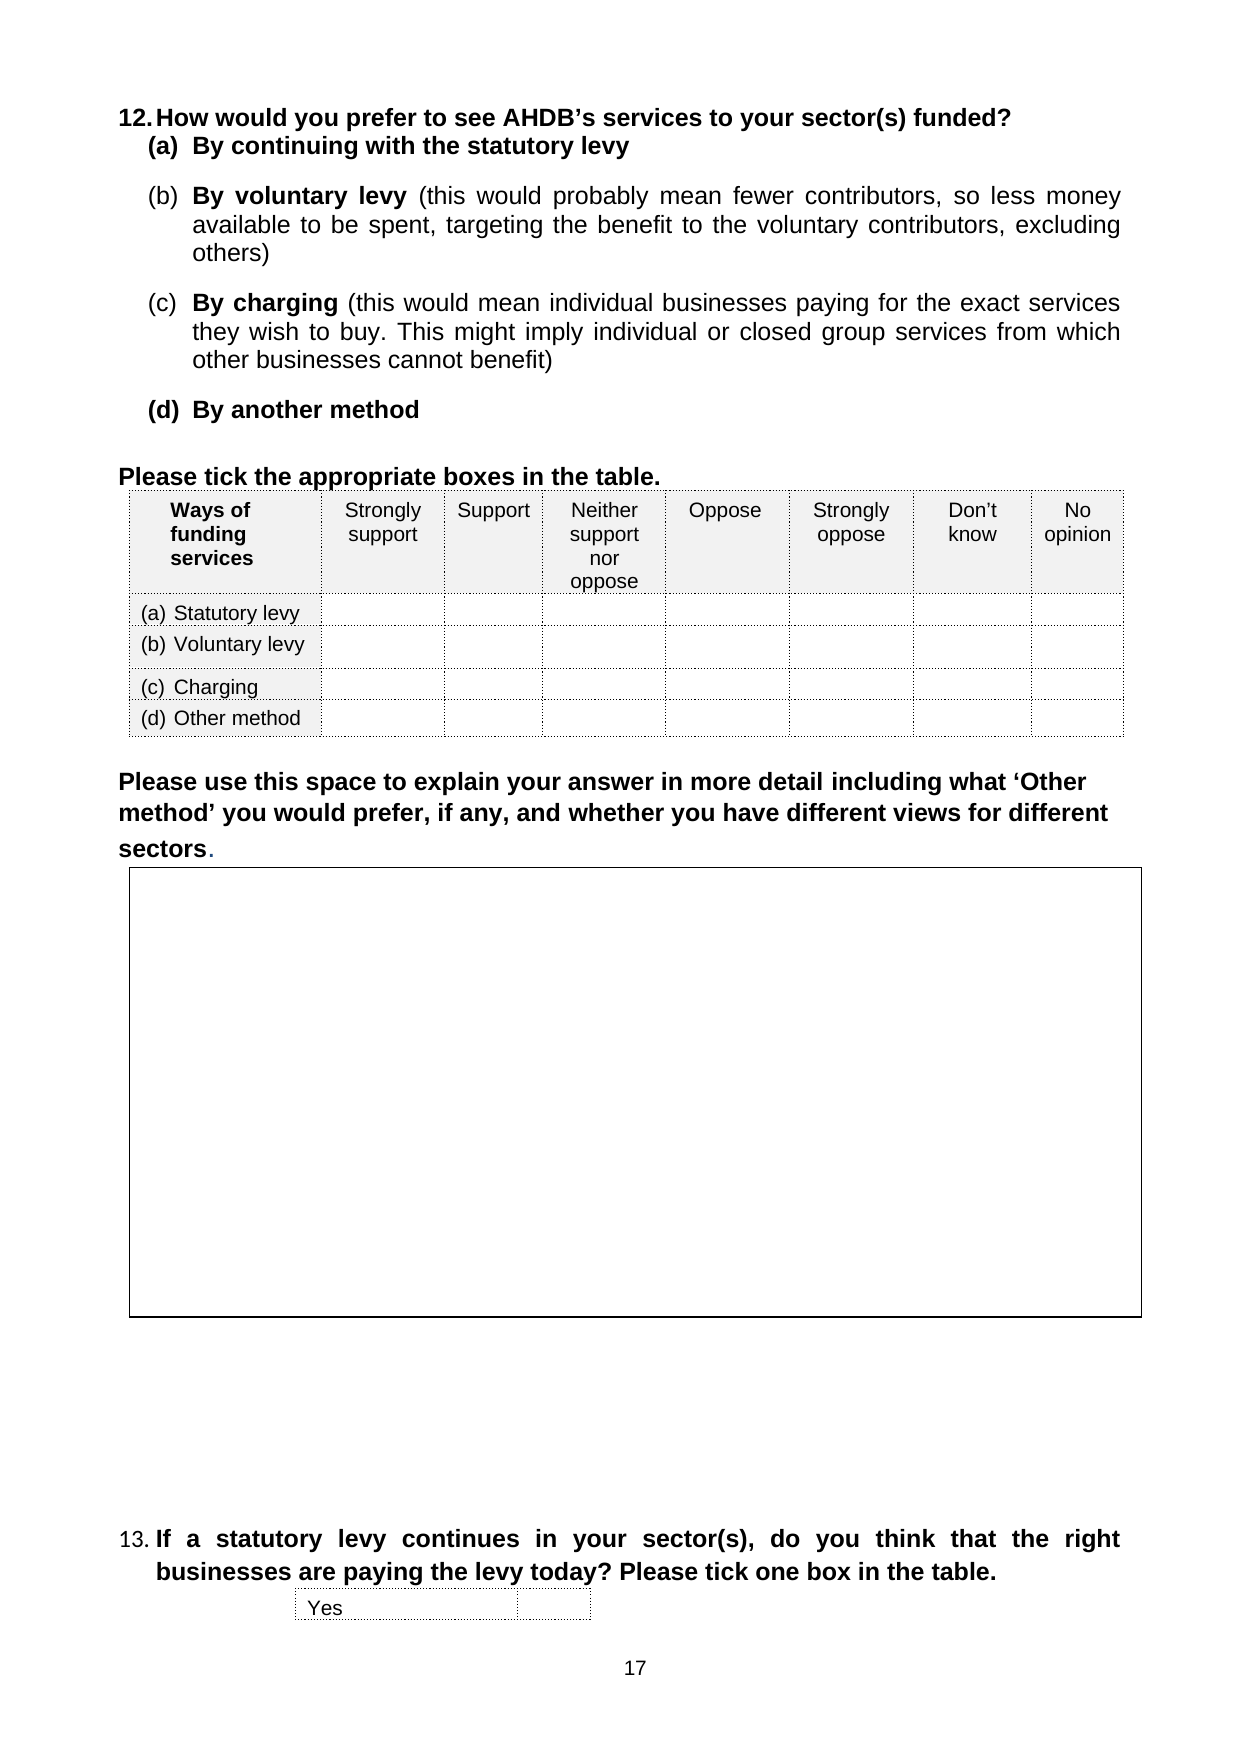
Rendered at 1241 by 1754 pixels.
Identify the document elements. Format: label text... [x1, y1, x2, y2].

table_cell [321, 699, 444, 736]
table_header Strongly oppose [789, 490, 913, 593]
table_header [517, 1588, 591, 1619]
table_cell [1032, 699, 1123, 736]
table_cell [543, 699, 666, 736]
table_cell [321, 593, 444, 624]
table_header Oppose [666, 490, 789, 593]
table_cell [444, 593, 543, 624]
table_cell [666, 625, 789, 667]
table_header Ways of funding services [129, 490, 321, 593]
table_cell [913, 699, 1032, 736]
table_cell [543, 593, 666, 624]
list How would you prefer to see AHDB’s services to your sector(s) funded? [118, 103, 1122, 131]
table_cell Charging [129, 668, 321, 699]
table_cell [789, 699, 913, 736]
table_cell [913, 625, 1032, 667]
table_cell [666, 593, 789, 624]
table_cell [1032, 668, 1123, 699]
table_cell [1032, 625, 1123, 667]
table_header No opinion [1032, 490, 1123, 593]
table_cell [666, 699, 789, 736]
table_cell [444, 625, 543, 667]
table_header Neither support nor oppose [543, 490, 666, 593]
list By continuing with the statutory levy [148, 131, 1122, 160]
table_cell [543, 668, 666, 699]
table_header Yes [296, 1588, 517, 1619]
list By another method [148, 395, 1122, 424]
table_cell [321, 668, 444, 699]
table_cell [789, 593, 913, 624]
text Please use this space to explain your answer in more detail including what ‘Other method’ you would prefer, if any, and whether you have different views for different sectors. [118, 767, 1122, 864]
table_header Support [444, 490, 543, 593]
table_cell [913, 593, 1032, 624]
table_cell [543, 625, 666, 667]
table_cell Voluntary levy [129, 625, 321, 667]
table_cell Other method [129, 699, 321, 736]
table_header Strongly support [321, 490, 444, 593]
text Please tick the appropriate boxes in the table. [118, 461, 1122, 490]
table_cell [444, 699, 543, 736]
list By voluntary levy (this would probably mean fewer contributors, so less money available to be spent, targeting the benefit to the voluntary contributors, excluding others) [148, 181, 1122, 267]
table_cell [666, 668, 789, 699]
table_cell [1032, 593, 1123, 624]
table_cell [789, 625, 913, 667]
list By charging (this would mean individual businesses paying for the exact services they wish to buy. This might imply individual or closed group services from which other businesses cannot benefit) [148, 288, 1122, 374]
table_cell [321, 625, 444, 667]
table_header Don’t know [913, 490, 1032, 593]
table_header [130, 868, 1141, 1316]
list If a statutory levy continues in your sector(s), do you think that the right businesses are paying the levy today? Please tick one box in the table. [118, 1523, 1122, 1585]
table_cell [913, 668, 1032, 699]
table_cell [789, 668, 913, 699]
table_cell Statutory levy [129, 593, 321, 624]
table_cell [444, 668, 543, 699]
